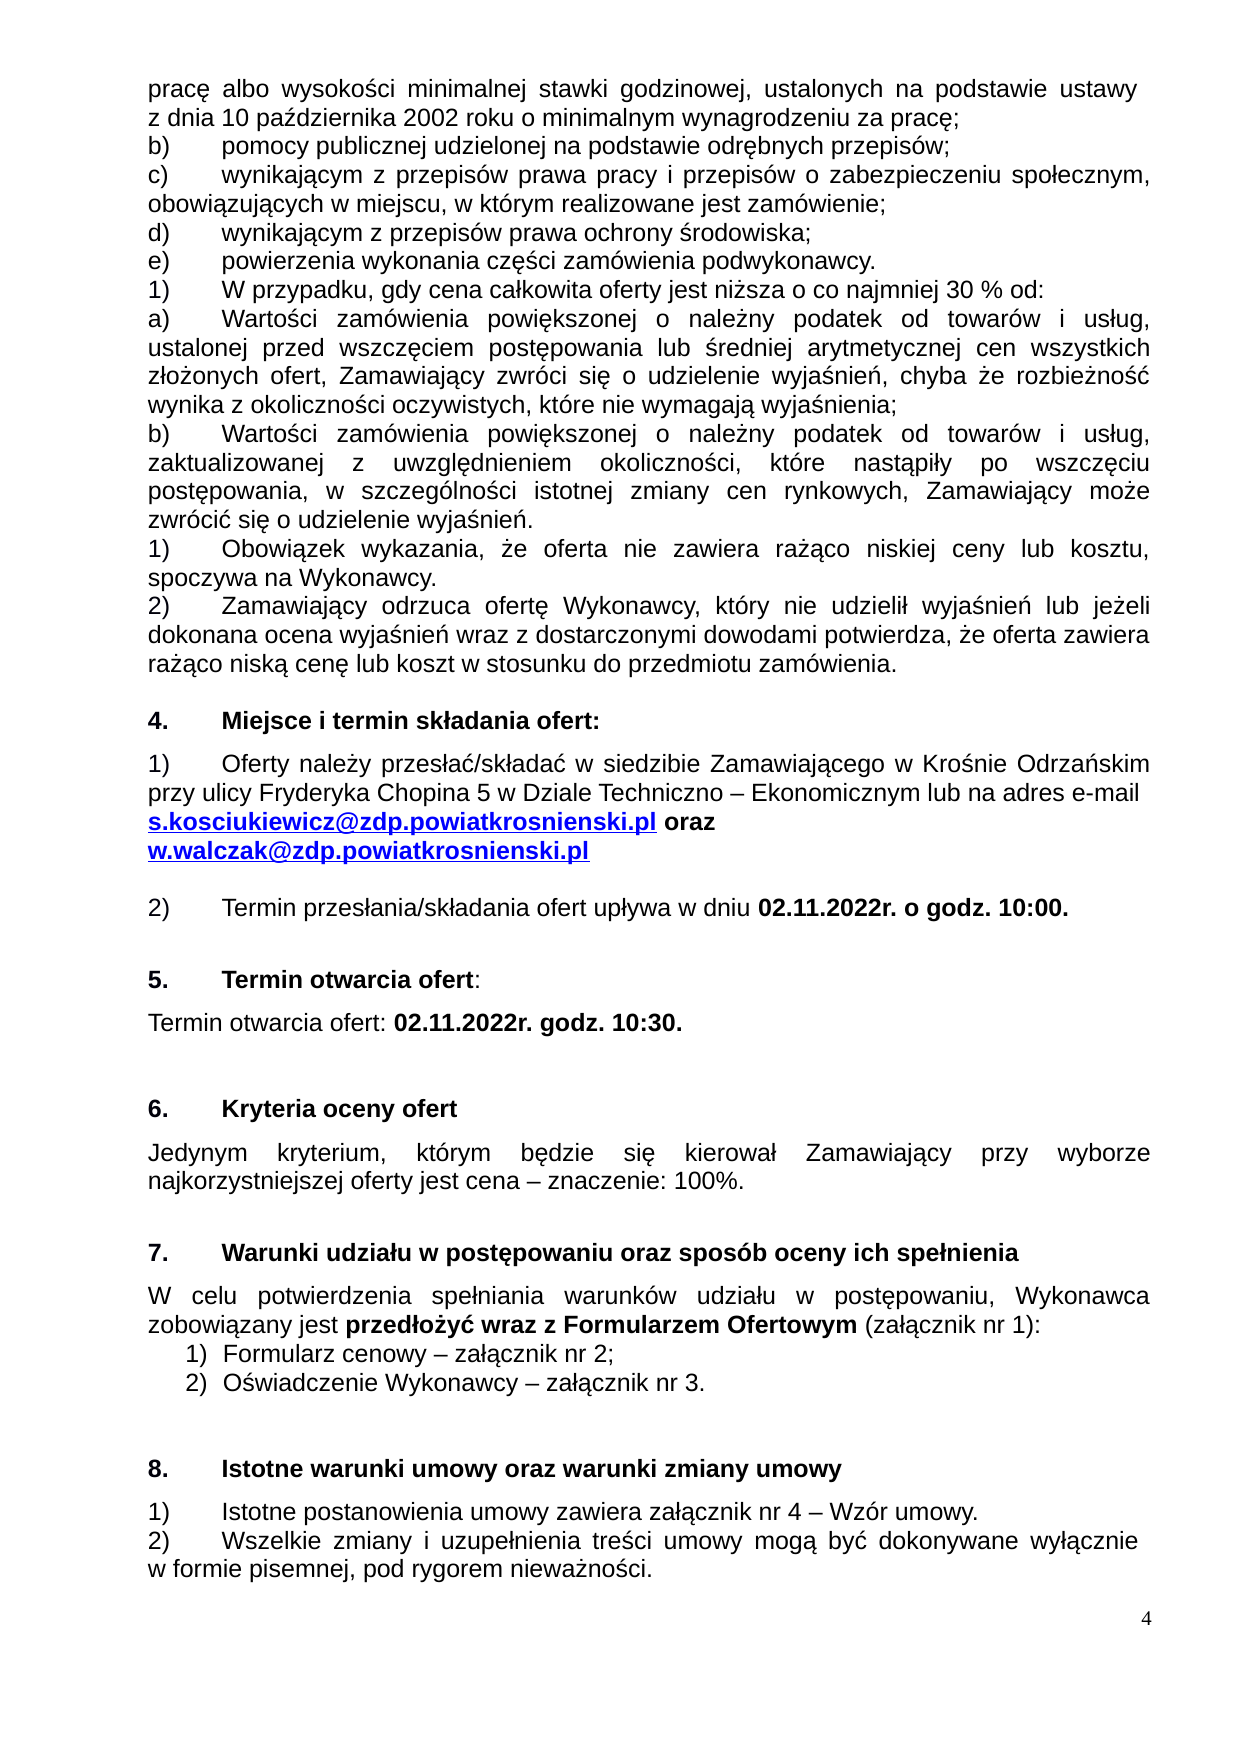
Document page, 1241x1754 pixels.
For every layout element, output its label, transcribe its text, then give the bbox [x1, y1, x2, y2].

list Miejsce i termin składania ofert: [148, 706, 1152, 735]
list pracę albo wysokości minimalnej stawki godzinowej, ustalonych na podstawie ustawy z dnia 10 października 2002 roku o minimalnym wynagrodzeniu za pracę; [148, 74, 1152, 131]
text Termin otwarcia ofert: 02.11.2022r. godz. 10:30. [148, 1008, 1152, 1037]
list Istotne warunki umowy oraz warunki zmiany umowy [148, 1454, 1152, 1482]
list pomocy publicznej udzielonej na podstawie odrębnych przepisów; [148, 131, 1152, 160]
list W przypadku, gdy cena całkowita oferty jest niższa o co najmniej 30 % od: [148, 275, 1152, 304]
list Termin otwarcia ofert: [148, 965, 1152, 994]
list Kryteria oceny ofert [148, 1094, 1152, 1123]
list wynikającym z przepisów prawa pracy i przepisów o zabezpieczeniu społecznym, obowiązujących w miejscu, w którym realizowane jest zamówienie; [148, 160, 1152, 217]
list Formularz cenowy – załącznik nr 2; [185, 1339, 1152, 1367]
list Termin przesłania/składania ofert upływa w dniu 02.11.2022r. o godz. 10:00. [148, 893, 1152, 922]
list Istotne postanowienia umowy zawiera załącznik nr 4 – Wzór umowy. [148, 1497, 1152, 1526]
list Warunki udziału w postępowaniu oraz sposób oceny ich spełnienia [148, 1238, 1152, 1267]
list wynikającym z przepisów prawa ochrony środowiska; [148, 217, 1152, 246]
list Wartości zamówienia powiększonej o należny podatek od towarów i usług, zaktualizowanej z uwzględnieniem okoliczności, które nastąpiły po wszczęciu postępowania, w szczególności istotnej zmiany cen rynkowych, Zamawiający może zwrócić się o udzielenie wyjaśnień. [148, 419, 1152, 534]
text s.kosciukiewicz@zdp.powiatkrosnienski.pl oraz w.walczak@zdp.powiatkrosnienski.pl [148, 807, 1152, 864]
list Obowiązek wykazania, że oferta nie zawiera rażąco niskiej ceny lub kosztu, spoczywa na Wykonawcy. [148, 534, 1152, 591]
list Zamawiający odrzuca ofertę Wykonawcy, który nie udzielił wyjaśnień lub jeżeli dokonana ocena wyjaśnień wraz z dostarczonymi dowodami potwierdza, że oferta zawiera rażąco niską cenę lub koszt w stosunku do przedmiotu zamówienia. [148, 591, 1152, 677]
list Oświadczenie Wykonawcy – załącznik nr 3. [185, 1367, 1152, 1396]
text Jedynym kryterium, którym będzie się kierował Zamawiający przy wyborze najkorzystniejszej oferty jest cena – znaczenie: 100%. [148, 1137, 1152, 1195]
list Wartości zamówienia powiększonej o należny podatek od towarów i usług, ustalonej przed wszczęciem postępowania lub średniej arytmetycznej cen wszystkich złożonych ofert, Zamawiający zwróci się o udzielenie wyjaśnień, chyba że rozbieżność wynika z okoliczności oczywistych, które nie wymagają wyjaśnienia; [148, 304, 1152, 419]
list powierzenia wykonania części zamówienia podwykonawcy. [148, 246, 1152, 275]
text W celu potwierdzenia spełniania warunków udziału w postępowaniu, Wykonawca zobowiązany jest przedłożyć wraz z Formularzem Ofertowym (załącznik nr 1): [148, 1281, 1152, 1339]
list Wszelkie zmiany i uzupełnienia treści umowy mogą być dokonywane wyłącznie w formie pisemnej, pod rygorem nieważności. [148, 1526, 1152, 1583]
list Oferty należy przesłać/składać w siedzibie Zamawiającego w Krośnie Odrzańskim przy ulicy Fryderyka Chopina 5 w Dziale Techniczno – Ekonomicznym lub na adres e-mail [148, 749, 1152, 807]
